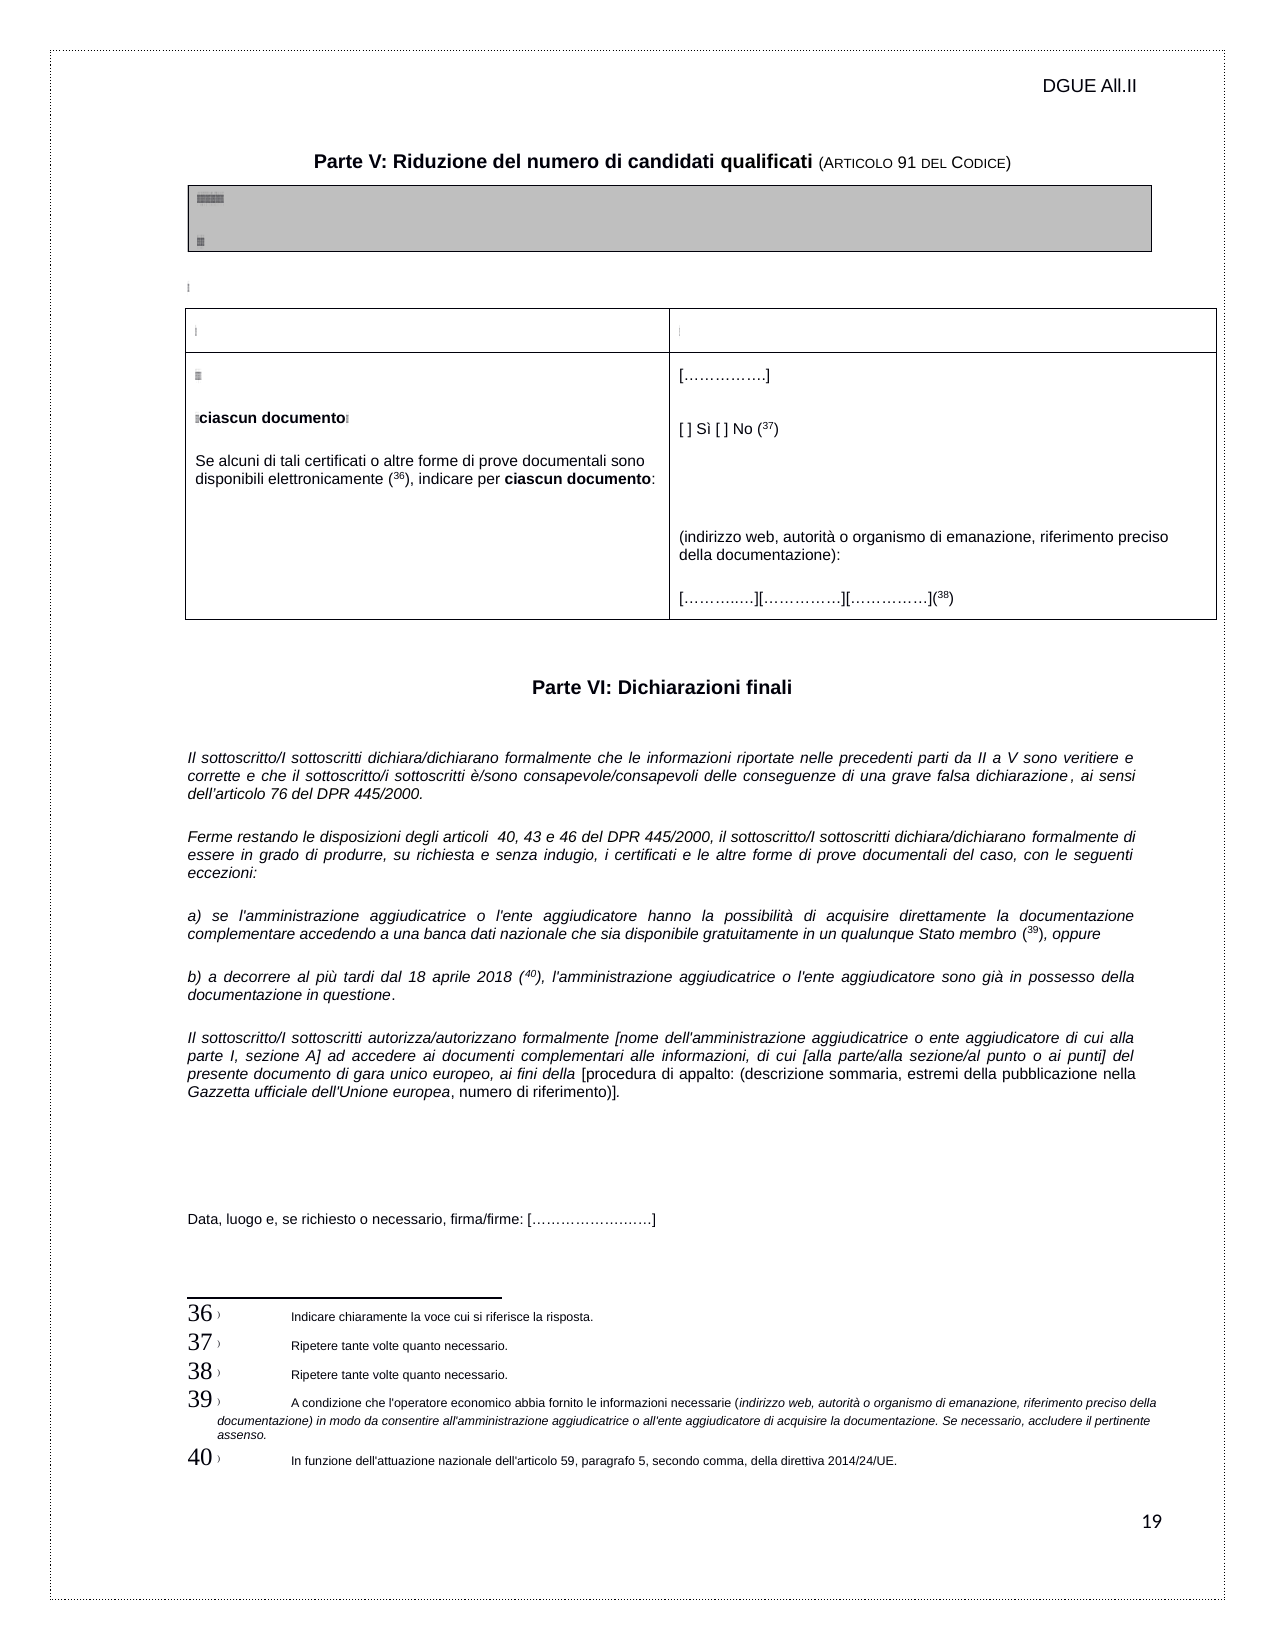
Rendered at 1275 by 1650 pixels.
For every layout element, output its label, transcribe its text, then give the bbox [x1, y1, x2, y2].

text Il sottoscritto/I sottoscritti dichiara/dichiarano formalmente che le informazioni riportate nelle precedenti parti da II a V sono veritiere e corrette e che il sottoscritto/i sottoscritti è/sono consapevole/consapevoli delle conseguenze di una grave falsa dichiarazione, ai sensi dell’articolo 76 del DPR 445/2000. [187, 748, 1137, 802]
text ) A condizione che l'operatore economico abbia fornito le informazioni necessarie (indirizzo web, autorità o organismo di emanazione, riferimento preciso della documentazione) in modo da consentire all'amministrazione aggiudicatrice o all'ente aggiudicatore di acquisire la documentazione. Se necessario, accludere il pertinente assenso. [187, 1384, 1197, 1442]
text L'operatore economico deve fornire informazioni solo se l'amministrazione aggiudicatrice o l'ente aggiudicatore ha specificato i criteri e le regole obiettivi e non discriminatori da applicare per limitare il numero di candidati che saranno invitati a presentare un'offerta o a partecipare al dialogo. Tali informazioni, che possono essere accompagnate da condizioni relative ai (tipi di) certificati o alle forme di prove documentali da produrre eventualmente, sono riportate nell'avviso o bando pertinente o nei documenti di gara ivi citati. [189, 186, 1151, 206]
text Il sottoscritto/I sottoscritti autorizza/autorizzano formalmente [nome dell'amministrazione aggiudicatrice o ente aggiudicatore di cui alla parte I, sezione A] ad accedere ai documenti complementari alle informazioni, di cui [alla parte/alla sezione/al punto o ai punti] del presente documento di gara unico europeo, ai fini della [procedura di appalto: (descrizione sommaria, estremi della pubblicazione nella Gazzetta ufficiale dell'Unione europea, numero di riferimento)]. [187, 1028, 1137, 1101]
text Solo per le procedure ristrette, le procedure competitive con negoziazione, le procedure di dialogo competitivo e i partenariati per l'innovazione: [189, 228, 1151, 251]
text Ferme restando le disposizioni degli articoli 40, 43 e 46 del DPR 445/2000, il sottoscritto/I sottoscritti dichiara/dichiarano formalmente di essere in grado di produrre, su richiesta e senza indugio, i certificati e le altre forme di prove documentali del caso, con le seguenti eccezioni: [187, 827, 1137, 881]
table_cell Di soddisfare i criteri e le regole obiettivi e non discriminatori da applicare per limitare il numero di candidati, come di seguito indicato : Se sono richiesti determinati certificati o altre forme di prove documentali, indicare per ciascun documento se l'operatore economico dispone dei documenti richiesti: Se alcuni di tali certificati o altre forme di prove documentali sono disponibili elettronicamente (), indicare per ciascun documento: [186, 353, 669, 619]
table_header Riduzione del numero [186, 309, 669, 352]
text Parte V: Riduzione del numero di candidati qualificati (Articolo 91 del Codice) [187, 150, 1137, 173]
table_header Risposta: [670, 309, 1216, 352]
text a) se l'amministrazione aggiudicatrice o l'ente aggiudicatore hanno la possibilità di acquisire direttamente la documentazione complementare accedendo a una banca dati nazionale che sia disponibile gratuitamente in un qualunque Stato membro (), oppure [187, 906, 1137, 942]
title Parte VI: Dichiarazioni finali [187, 676, 1137, 698]
table_cell […………….] [ ] Sì [ ] No () (indirizzo web, autorità o organismo di emanazione, riferimento preciso della documentazione): [………..…][……………][……………]() [670, 353, 1216, 619]
text b) a decorrere al più tardi dal 18 aprile 2018 (), l'amministrazione aggiudicatrice o l'ente aggiudicatore sono già in possesso della documentazione in questione. [187, 967, 1137, 1003]
text ) In funzione dell'attuazione nazionale dell'articolo 59, paragrafo 5, secondo comma, della direttiva 2014/24/UE. [187, 1442, 1197, 1471]
text Data, luogo e, se richiesto o necessario, firma/firme: [……………….……] [187, 1210, 1137, 1227]
text L'operatore economico dichiara: [187, 277, 1137, 296]
